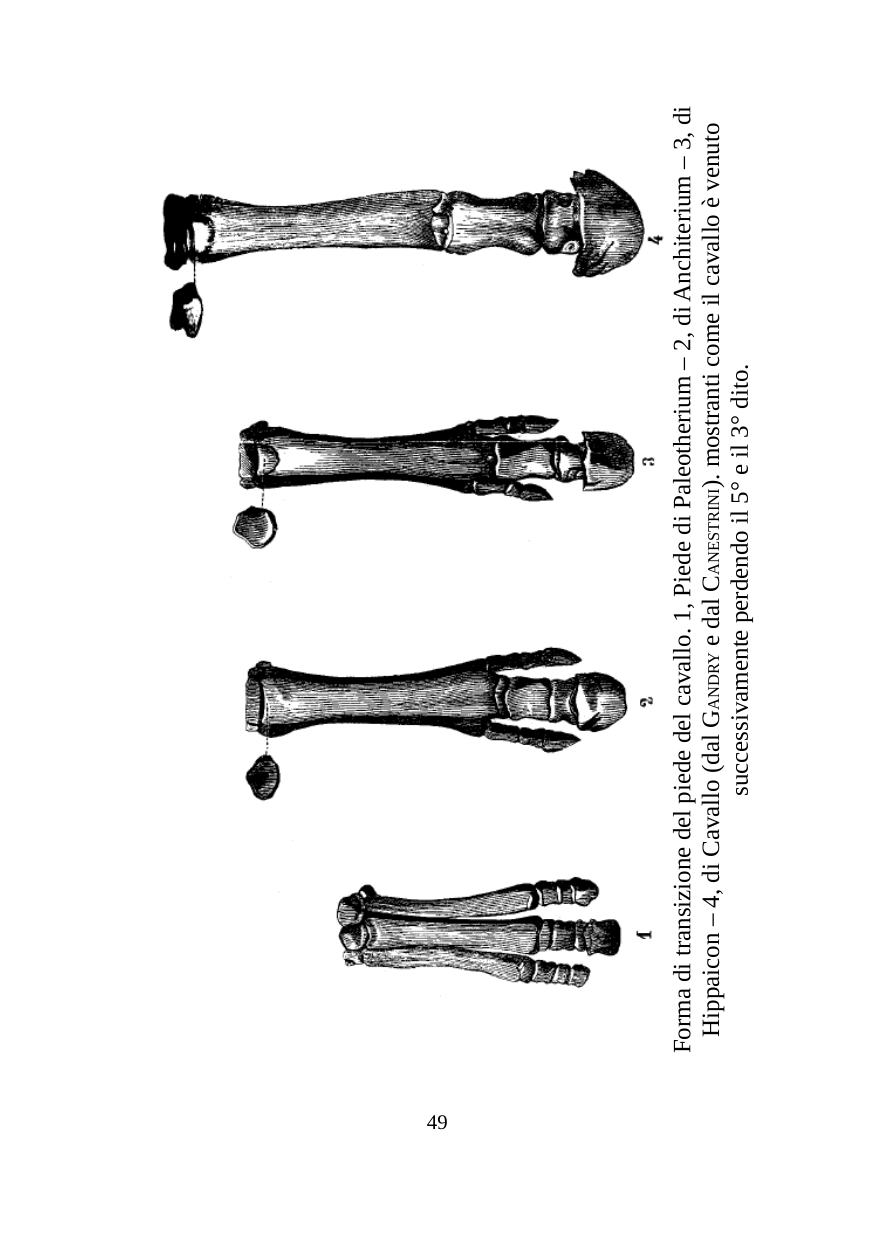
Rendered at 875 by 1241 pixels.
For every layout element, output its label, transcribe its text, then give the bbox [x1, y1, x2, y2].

table_header Forma di transizione del piede del cavallo. 1, Piede di Paleotherium – 2, di Anchiterium – 3, di Hippaicon – 4, di Cavallo (dal Gandry e dal Canestrini). mostranti come il cavallo è venuto successivamente perdendo il 5° e il 3° dito. [667, 106, 768, 1007]
picture [153, 157, 673, 1008]
table_header [106, 106, 667, 1007]
table_header [106, 1008, 667, 1054]
